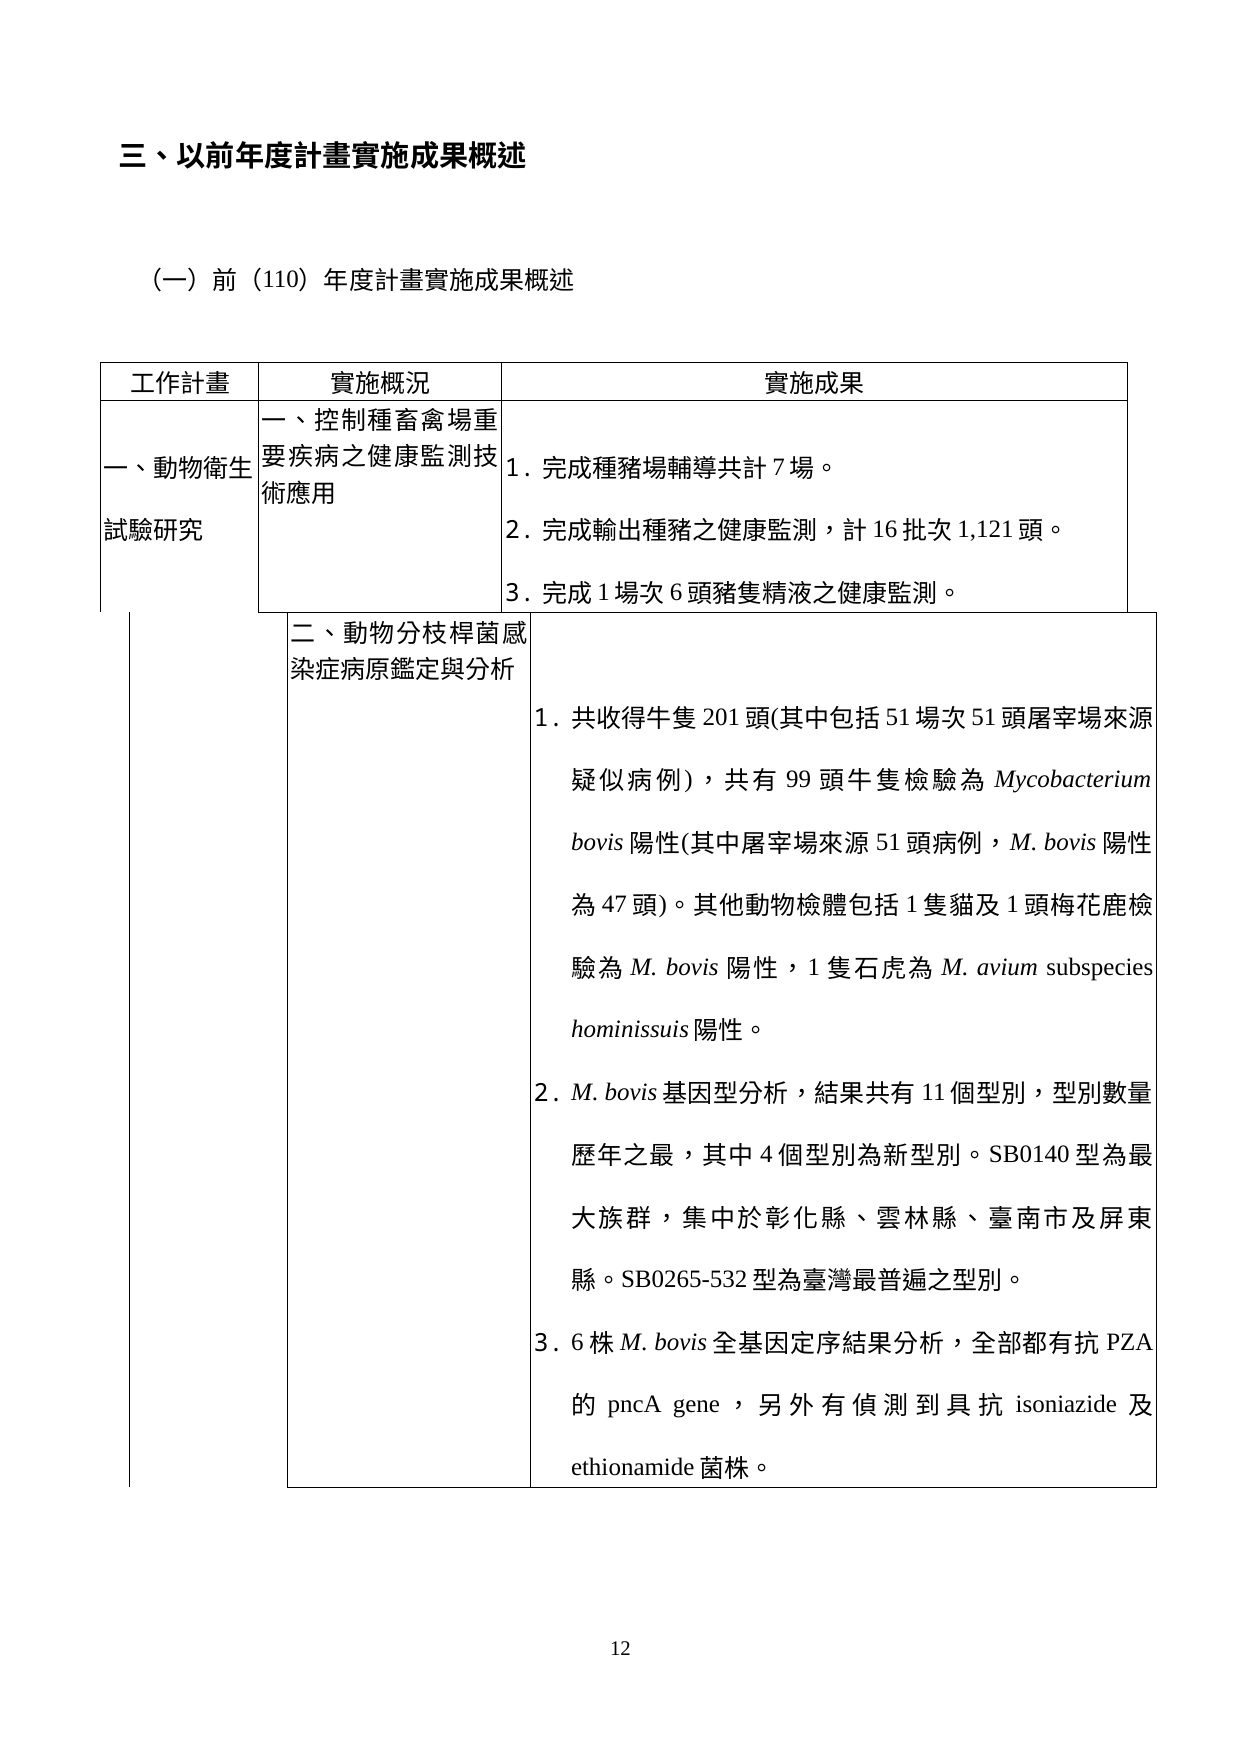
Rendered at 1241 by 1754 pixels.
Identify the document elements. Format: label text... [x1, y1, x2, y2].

table_cell 二、動物分枝桿菌感染症病原鑑定與分析 [288, 613, 530, 1487]
text （一）前（110）年度計畫實施成果概述 [137, 237, 1122, 300]
table_header [1128, 362, 1156, 399]
table_header [66, 362, 100, 399]
table_cell [66, 612, 101, 1487]
table_header [1156, 362, 1174, 399]
table_cell 共收得牛隻201頭(其中包括51場次51頭屠宰場來源疑似病例)，共有99頭牛隻檢驗為Mycobacterium bovis陽性(其中屠宰場來源51頭病例，M. bovis陽性為47頭)。其他動物檢體包括1隻貓及1頭梅花鹿檢驗為M. bovis陽性，1隻石虎為M. avium subspecies hominissuis陽性。 M. bovis基因型分析，結果共有11個型別，型別數量歷年之最，其中4個型別為新型別。SB0140型為最大族群，集中於彰化縣、雲林縣、臺南市及屏東縣。SB0265-532型為臺灣最普遍之型別。 6株M. bovis全基因定序結果分析，全部都有抗PZA的pncA gene，另外有偵測到具抗isoniazide及ethionamide菌株。 [531, 613, 1156, 1487]
table_cell 一、控制種畜禽場重要疾病之健康監測技術應用 [259, 401, 501, 612]
table_cell [1156, 400, 1174, 612]
table_cell [130, 612, 287, 1487]
table_cell [66, 400, 100, 612]
table_header 實施成果 [502, 363, 1127, 399]
table_cell [101, 612, 129, 1487]
text 三、以前年度計畫實施成果概述 [118, 112, 1122, 175]
table_cell 一、動物衛生試驗研究 [101, 401, 258, 612]
table_cell 完成種豬場輔導共計7場。 完成輸出種豬之健康監測，計16批次1,121頭。 完成1場次6頭豬隻精液之健康監測。 [502, 401, 1127, 612]
table_cell [1128, 400, 1156, 612]
table_cell [1157, 612, 1174, 1487]
table_header 實施概況 [259, 363, 501, 399]
table_header 工作計畫 [101, 363, 258, 399]
